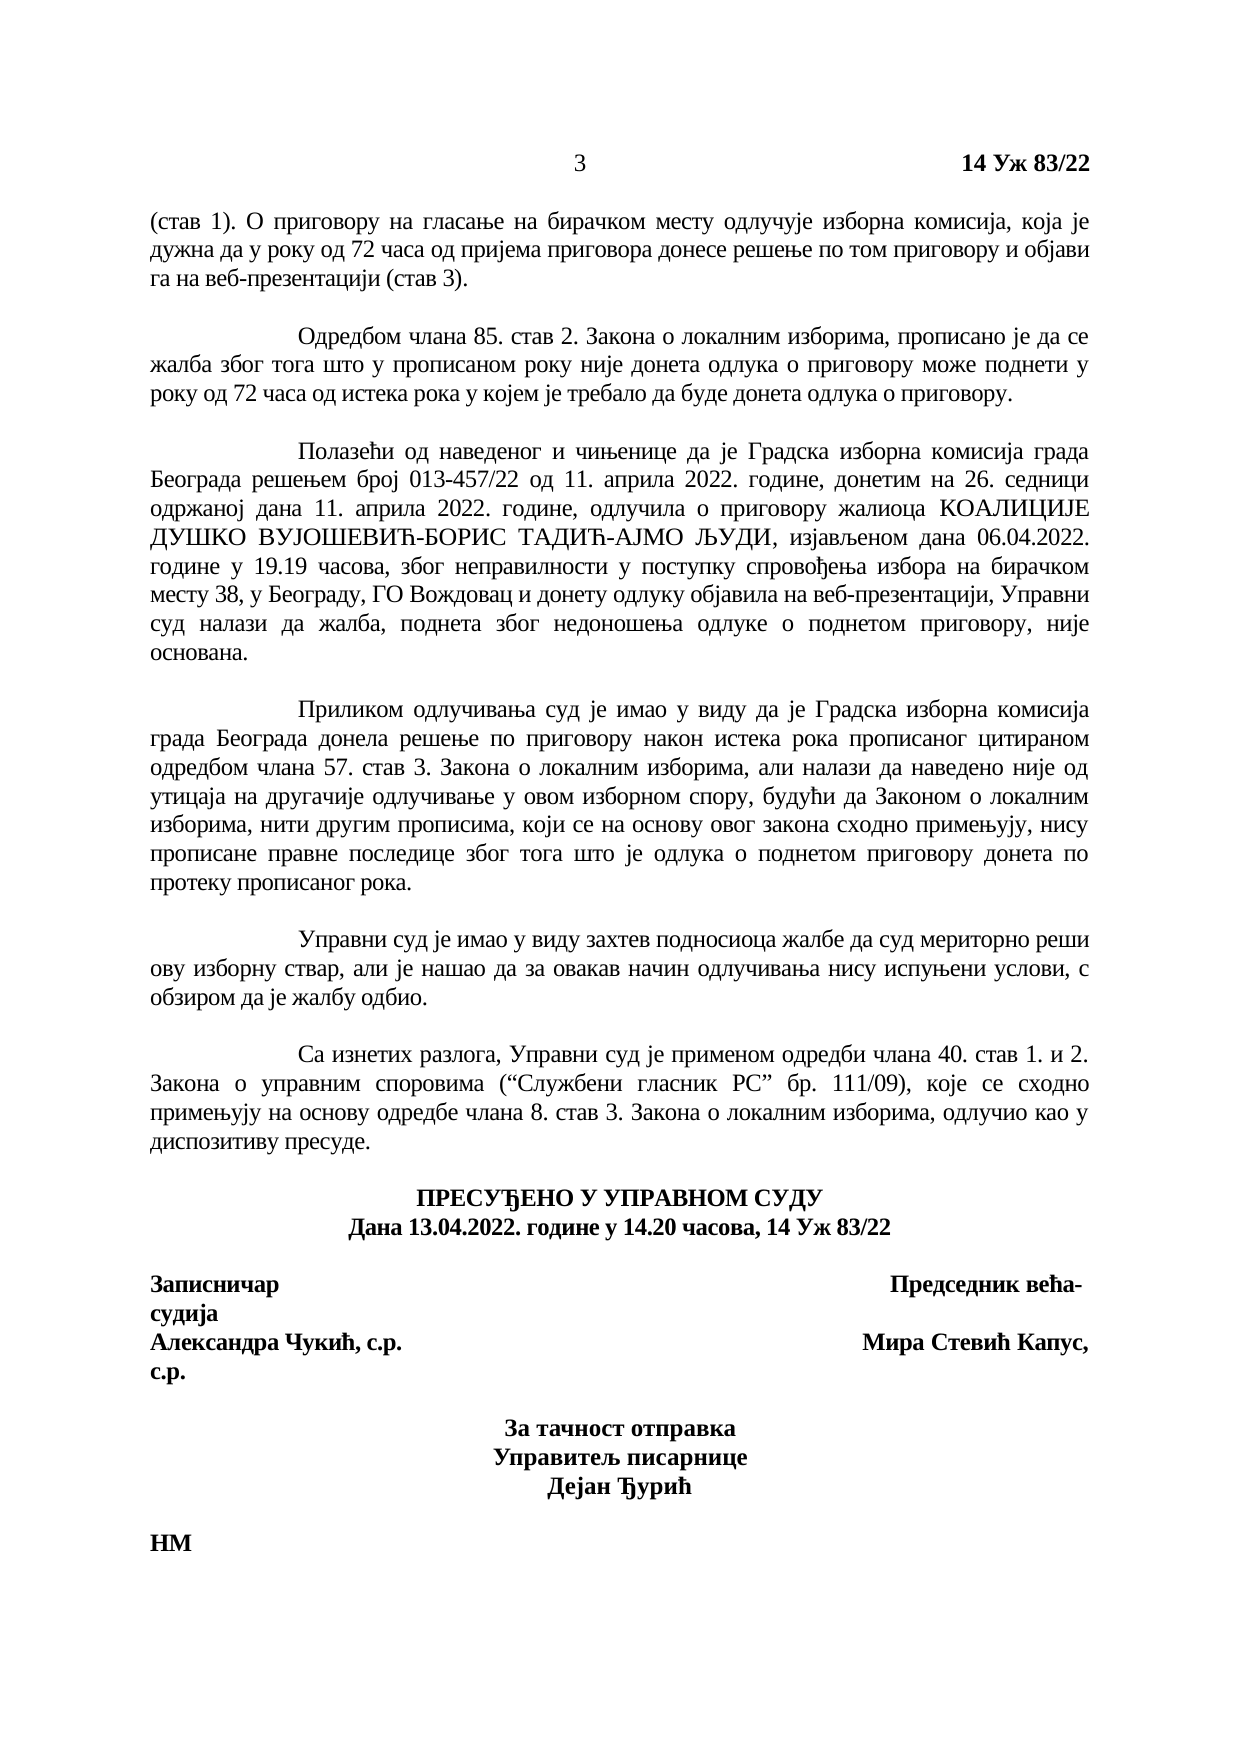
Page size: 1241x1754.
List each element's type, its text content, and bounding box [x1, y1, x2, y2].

text (став 1). О приговору на гласање на бирачком месту одлучује изборна комисија, која је дужна да у року од 72 часа од пријема приговора донесе решење по том приговору и објави га на веб-презентацији (став 3). [150, 206, 1090, 292]
text Са изнетих разлога, Управни суд је применом одредби члана 40. став 1. и 2. Закона о управним споровима (“Службени гласник РС” бр. 111/09), које се сходно примењују на основу одредбе члана 8. став 3. Закона о локалним изборима, одлучио као у диспозитиву пресуде. [150, 1039, 1090, 1154]
text НМ [150, 1528, 1089, 1557]
text Александра Чукић, с.р. Мира Стевић Капус, с.р. [150, 1327, 1090, 1384]
text Управитељ писарнице [150, 1442, 1090, 1471]
text Дејан Ђурић [150, 1471, 1089, 1499]
text Записничар Председник већа-судија [150, 1269, 1090, 1327]
text Приликом одлучивања суд је имао у виду да је Градска изборна комисија града Београда донела решење по приговору након истека рока прописаног цитираном одредбом члана 57. став 3. Закона о локалним изборима, али налази да наведено није од утицаја на другачије одлучивање у овом изборном спору, будући да Законом о локалним изборима, нити другим прописима, који се на основу овог закона сходно примењују, нису прописане правне последице због тога што је одлука о поднетом приговору донета по протеку прописаног рока. [150, 694, 1090, 896]
text Управни суд је имао у виду захтев подносиоца жалбе да суд мериторно реши ову изборну ствар, али је нашао да за овакав начин одлучивања нису испуњени услови, с обзиром да је жалбу одбио. [150, 924, 1090, 1011]
text ПРЕСУЂЕНО У УПРАВНОМ СУДУ [150, 1183, 1090, 1212]
text Полазећи од наведеног и чињенице да је Градска изборна комисија града Београда решењем број 013-457/22 од 11. априла 2022. године, донетим на 26. седници одржаној дана 11. априла 2022. године, одлучила о приговору жалиоца КОАЛИЦИЈЕ ДУШКО ВУЈОШЕВИЋ-БОРИС ТАДИЋ-АЈМО ЉУДИ, изјављеном дана 06.04.2022. године у 19.19 часова, због неправилности у поступку спровођења избора на бирачком месту 38, у Београду, ГО Вождовац и донету одлуку објавила на веб-презентацији, Управни суд налази да жалба, поднета због недоношења одлуке о поднетом приговору, није основана. [150, 436, 1090, 666]
text За тачност отправка [150, 1413, 1090, 1442]
text Дана 13.04.2022. године у 14.20 часова, 14 Уж 83/22 [150, 1212, 1090, 1241]
text Одредбом члана 85. став 2. Закона о локалним изборима, прописано је да се жалба због тога што у прописаном року није донета одлука о приговору може поднети у року од 72 часа од истека рока у којем је требало да буде донета одлука о приговору. [150, 321, 1090, 407]
